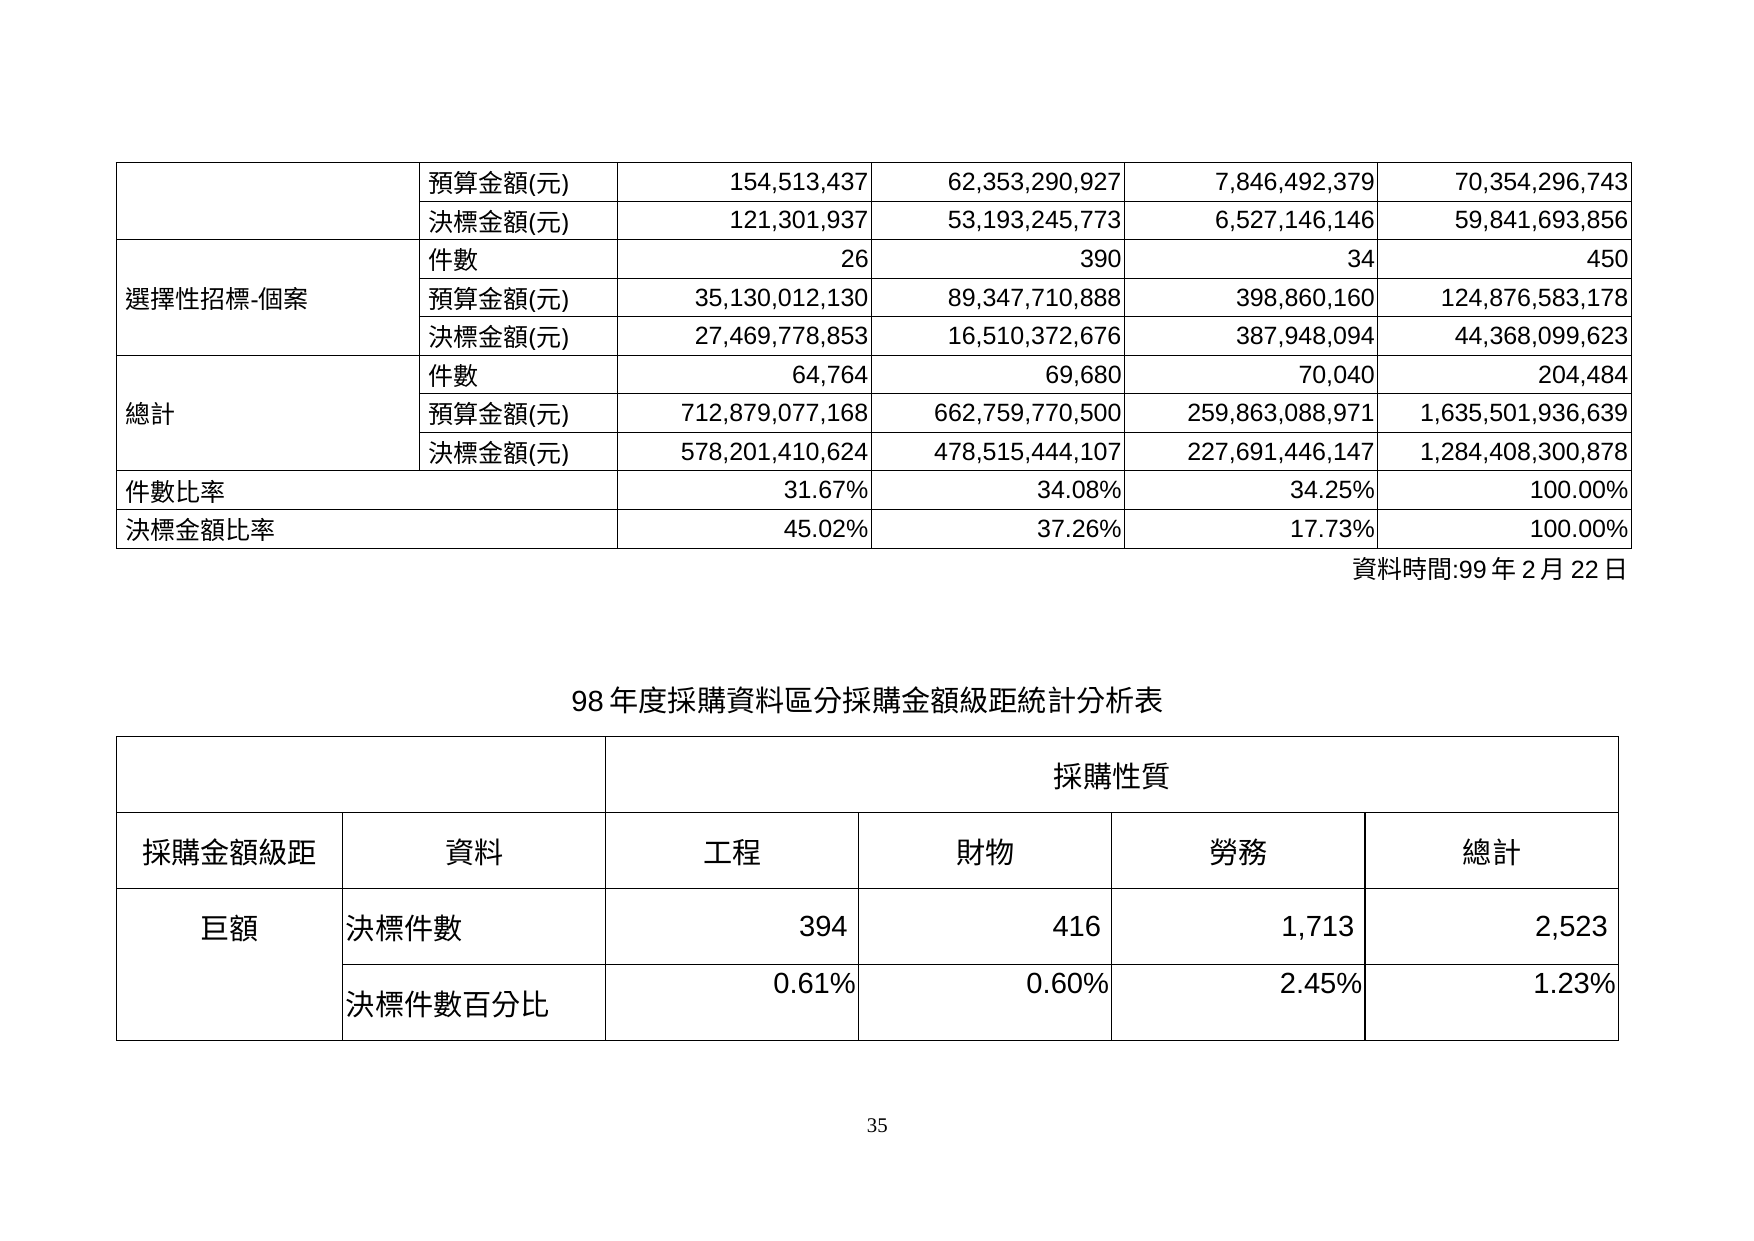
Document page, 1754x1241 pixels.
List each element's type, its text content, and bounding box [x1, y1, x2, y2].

table_cell 1,284,408,300,878 [1378, 433, 1631, 470]
table_cell 1,635,501,936,639 [1378, 394, 1631, 432]
table_cell 259,863,088,971 [1125, 394, 1377, 432]
table_cell 70,040 [1125, 356, 1377, 393]
table_cell 34 [1125, 240, 1377, 278]
table_cell 34.08% [872, 471, 1124, 509]
table_cell 398,860,160 [1125, 279, 1377, 316]
table_header 98年度採購資料區分採購金額級距統計分析表 [116, 661, 1619, 736]
table_cell 件數 [420, 356, 617, 393]
table_cell [117, 163, 419, 239]
table_cell 決標金額比率 [117, 510, 617, 547]
table_cell 決標金額(元) [420, 433, 617, 470]
table_cell 勞務 [1112, 813, 1364, 888]
table_cell 7,846,492,379 [1125, 163, 1377, 201]
table_cell 70,354,296,743 [1378, 163, 1631, 201]
table_cell 0.61% [606, 965, 858, 1040]
table_cell 387,948,094 [1125, 317, 1377, 355]
table_cell 資料 [343, 813, 605, 888]
table_cell 26 [618, 240, 871, 278]
table_cell 45.02% [618, 510, 871, 547]
table_cell 巨額 [117, 889, 342, 1040]
table_cell 決標件數百分比 [343, 965, 605, 1040]
table_cell 件數 [420, 240, 617, 278]
table_cell 件數比率 [117, 471, 617, 509]
table_cell 64,764 [618, 356, 871, 393]
table_cell 工程 [606, 813, 858, 888]
table_cell 31.67% [618, 471, 871, 509]
table_cell 44,368,099,623 [1378, 317, 1631, 355]
table_cell 37.26% [872, 510, 1124, 547]
table_cell 100.00% [1378, 510, 1631, 547]
table_cell 53,193,245,773 [872, 202, 1124, 239]
table_cell 154,513,437 [618, 163, 871, 201]
table_cell 34.25% [1125, 471, 1377, 509]
table_cell 2,523 [1366, 889, 1618, 964]
table_cell 採購金額級距 [117, 813, 342, 888]
table_cell 59,841,693,856 [1378, 202, 1631, 239]
table_cell 27,469,778,853 [618, 317, 871, 355]
table_cell 1,713 [1112, 889, 1364, 964]
table_cell 121,301,937 [618, 202, 871, 239]
table_cell 124,876,583,178 [1378, 279, 1631, 316]
table_cell 6,527,146,146 [1125, 202, 1377, 239]
table_cell 資料時間:99年2月22日 [116, 549, 1631, 586]
table_cell 17.73% [1125, 510, 1377, 547]
table_cell 390 [872, 240, 1124, 278]
table_cell 450 [1378, 240, 1631, 278]
table_cell 204,484 [1378, 356, 1631, 393]
table_cell 1.23% [1366, 965, 1618, 1040]
table_cell 712,879,077,168 [618, 394, 871, 432]
table_cell 100.00% [1378, 471, 1631, 509]
table_cell 總計 [1366, 813, 1618, 888]
table_cell 16,510,372,676 [872, 317, 1124, 355]
table_cell 89,347,710,888 [872, 279, 1124, 316]
table_cell 決標金額(元) [420, 202, 617, 239]
table_cell 預算金額(元) [420, 279, 617, 316]
table_cell 35,130,012,130 [618, 279, 871, 316]
table_cell 預算金額(元) [420, 163, 617, 201]
table_cell 69,680 [872, 356, 1124, 393]
table_cell 662,759,770,500 [872, 394, 1124, 432]
table_cell 選擇性招標-個案 [117, 240, 419, 355]
table_cell 478,515,444,107 [872, 433, 1124, 470]
table_cell 決標件數 [343, 889, 605, 964]
table_cell 2.45% [1112, 965, 1364, 1040]
table_cell 62,353,290,927 [872, 163, 1124, 201]
table_cell 394 [606, 889, 858, 964]
table_cell 416 [859, 889, 1111, 964]
table_cell 0.60% [859, 965, 1111, 1040]
table_cell 578,201,410,624 [618, 433, 871, 470]
table_cell 決標金額(元) [420, 317, 617, 355]
table_cell 總計 [117, 356, 419, 470]
table_cell [117, 737, 605, 812]
table_cell 227,691,446,147 [1125, 433, 1377, 470]
table_cell 預算金額(元) [420, 394, 617, 432]
table_cell 採購性質 [606, 737, 1618, 812]
table_cell 財物 [859, 813, 1111, 888]
